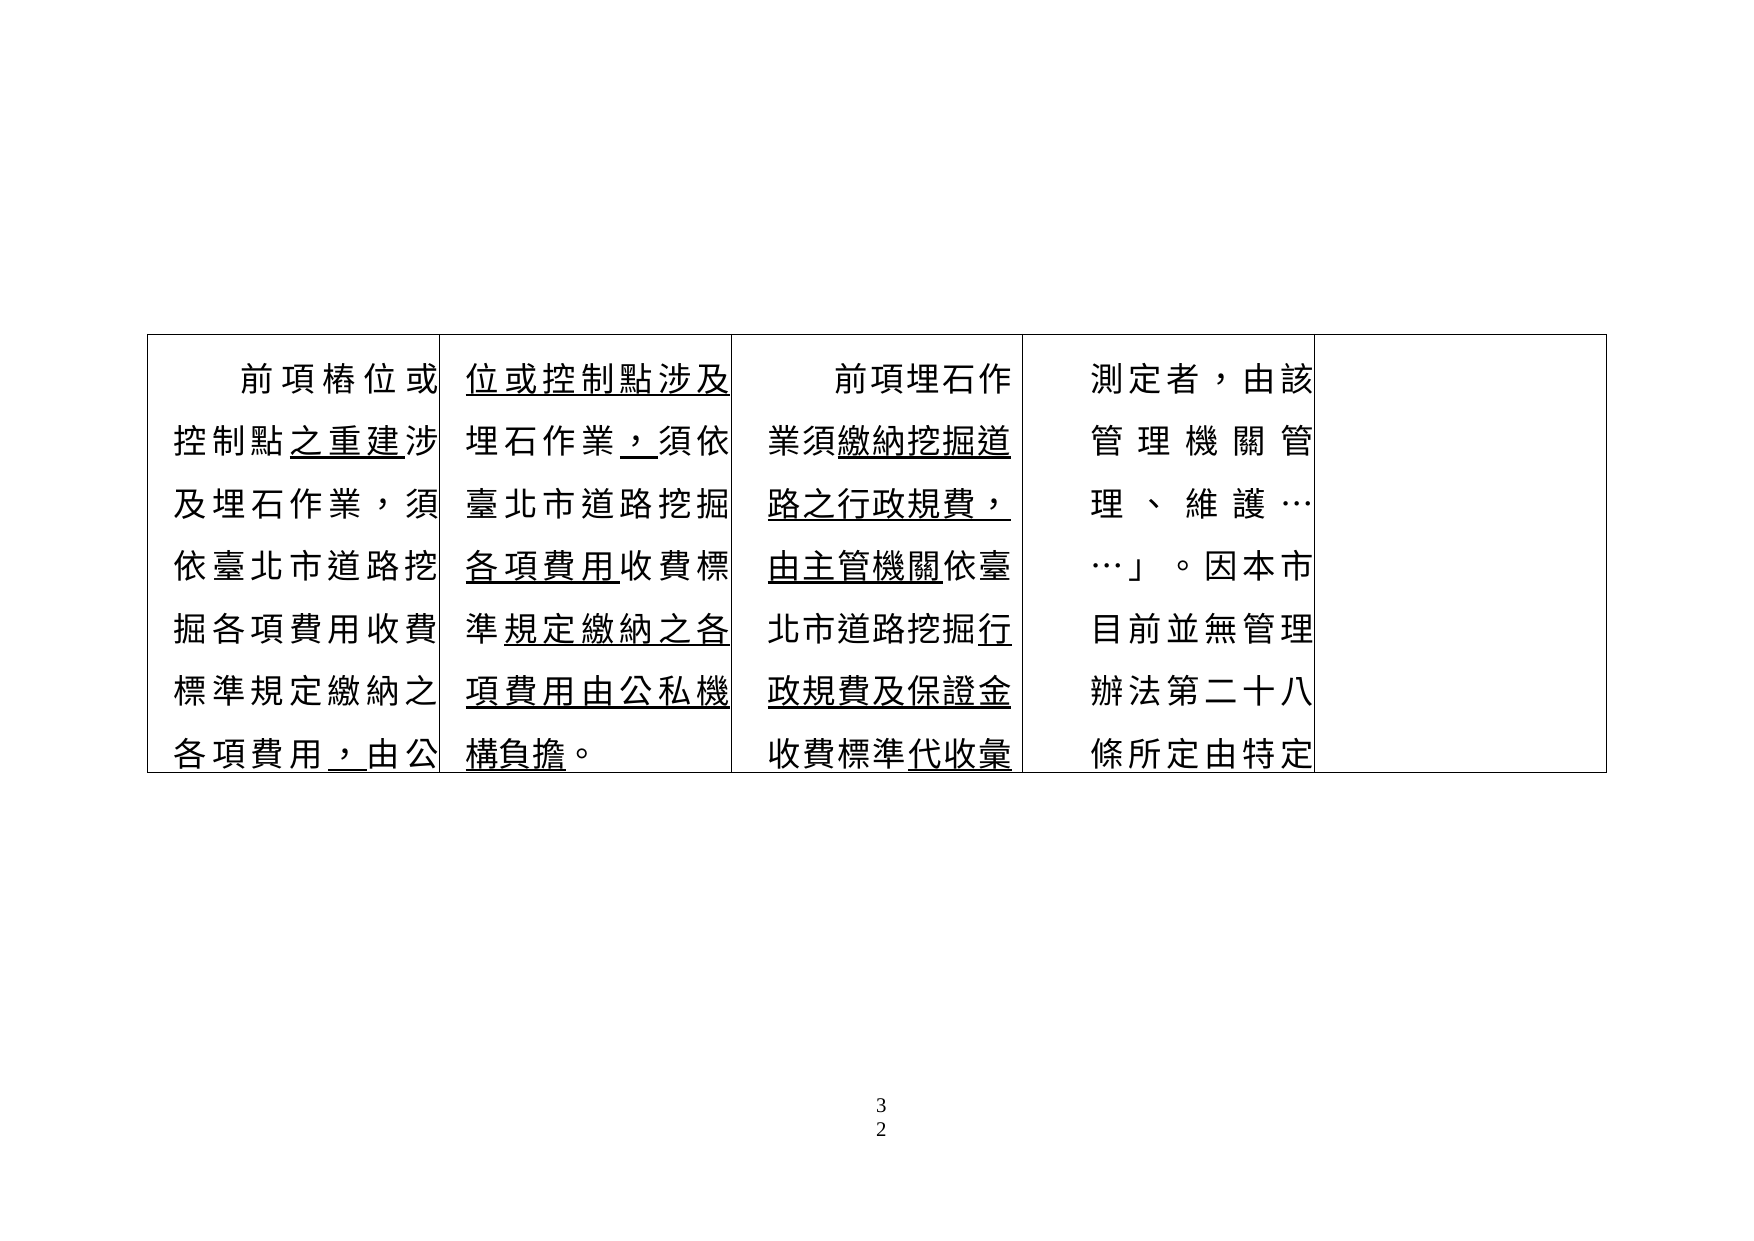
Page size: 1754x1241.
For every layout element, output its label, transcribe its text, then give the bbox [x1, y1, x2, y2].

table_cell 前項樁位或控制點之重建涉及埋石作業，須依臺北市道路挖掘各項費用收費標準規定繳納之各項費用，由公 [148, 335, 439, 772]
table_cell 測定者，由該管理機關管理、維護……」。因本市目前並無管理辦法第二十八條所定由特定 [1023, 335, 1314, 772]
table_cell [1315, 335, 1606, 772]
table_cell 前項埋石作業須繳納挖掘道路之行政規費，由主管機關依臺北市道路挖掘行政規費及保證金收費標準代收彙 [732, 335, 1022, 772]
table_cell 位或控制點涉及埋石作業，須依臺北市道路挖掘各項費用收費標準規定繳納之各項費用由公私機構負擔。 [440, 335, 731, 772]
